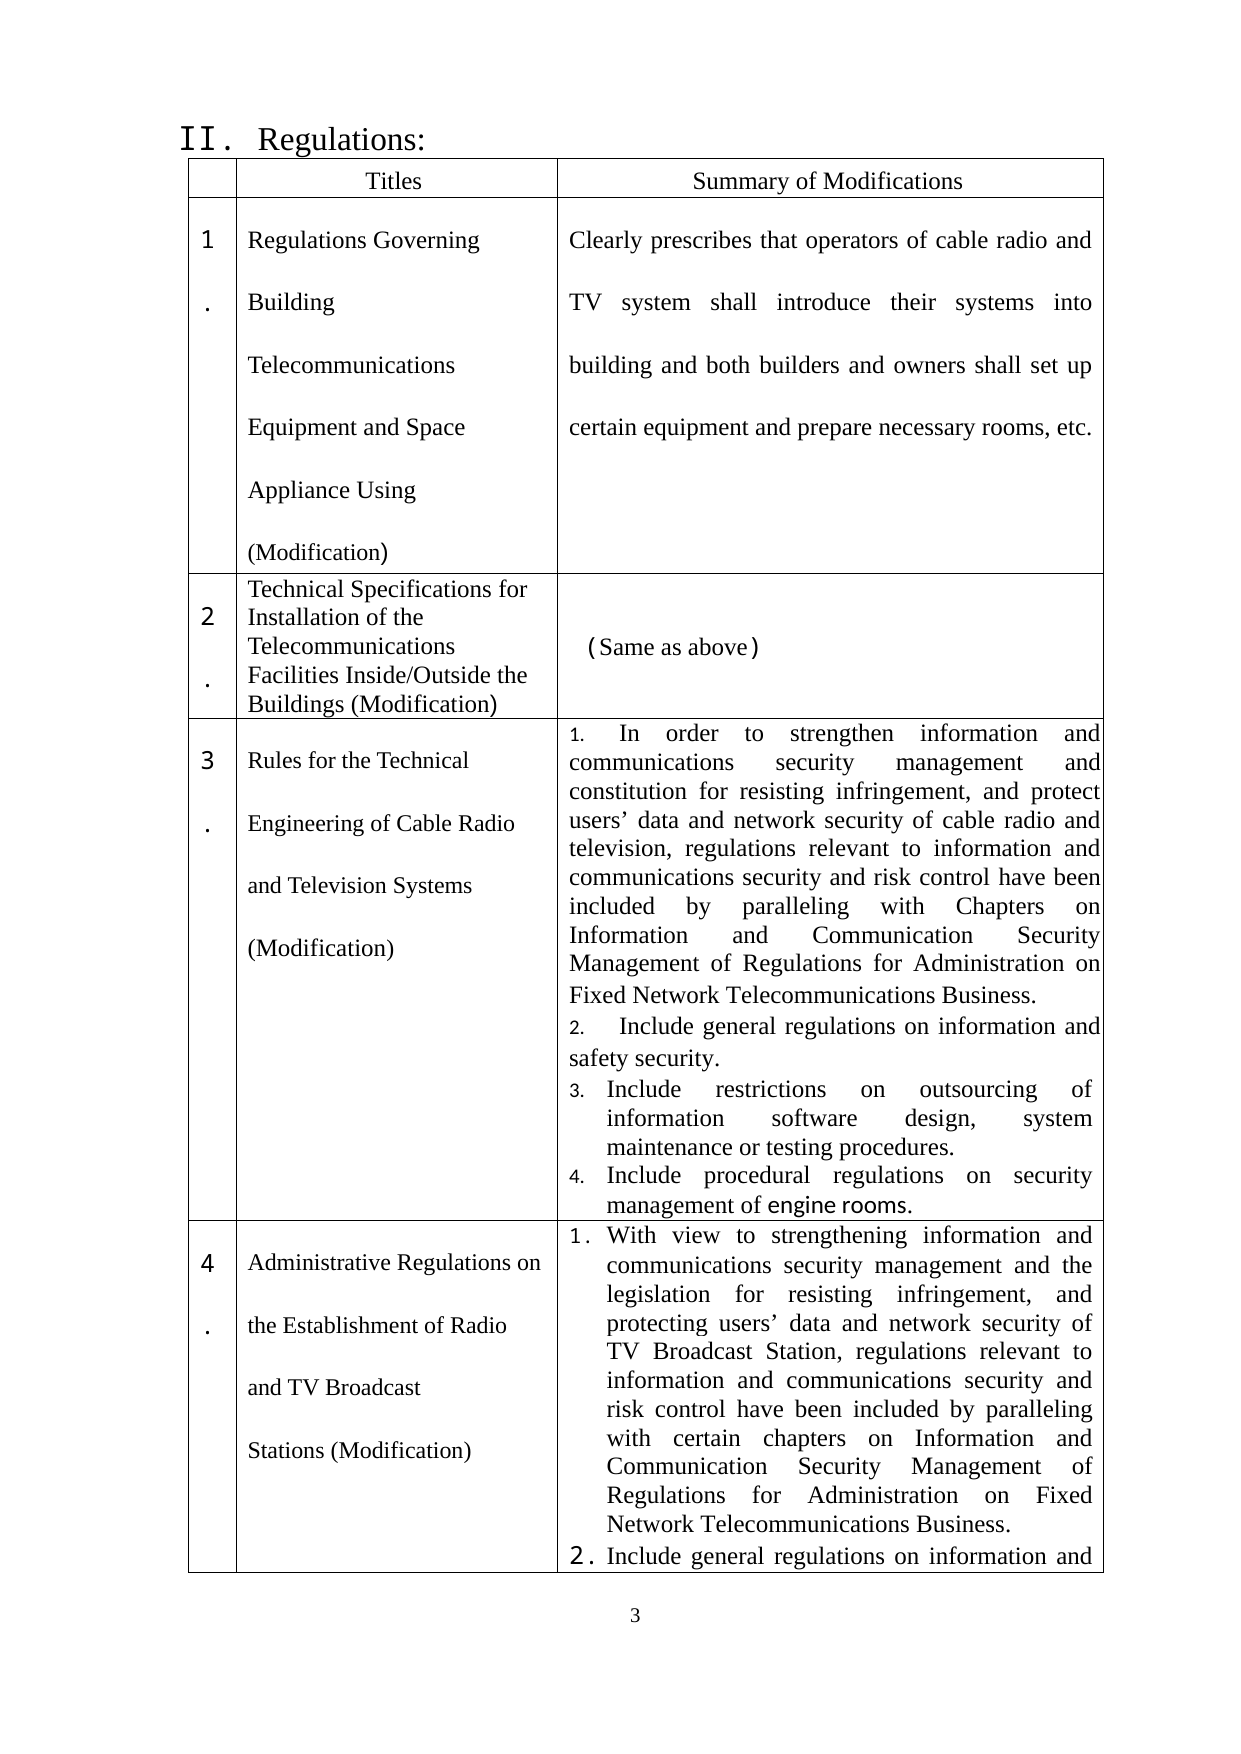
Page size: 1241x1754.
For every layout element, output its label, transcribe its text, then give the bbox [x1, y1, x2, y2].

table_cell Administrative Regulations on the Establishment of Radio and TV Broadcast Stations (Modification) [237, 1221, 557, 1572]
table_cell Technical Specifications for Installation of the Telecommunications Facilities Inside/Outside the Buildings (Modification) [237, 574, 557, 717]
table_cell Regulations Governing Building Telecommunications Equipment and Space Appliance Using (Modification) [237, 198, 557, 573]
table_cell In order to strengthen information and communications security management and constitution for resisting infringement, and protect users’ data and network security of cable radio and television, regulations relevant to information and communications security and risk control have been included by paralleling with Chapters on Information and Communication Security Management of Regulations for Administration on Fixed Network Telecommunications Business. Include general regulations on information and safety security. Include restrictions on outsourcing of information software design, system maintenance or testing procedures. Include procedural regulations on security management of engine rooms. [558, 719, 1103, 1219]
table_cell [189, 1221, 236, 1572]
table_cell [189, 574, 236, 717]
table_header Titles [237, 159, 557, 197]
table_header Summary of Modifications [558, 159, 1103, 197]
table_cell Rules for the Technical Engineering of Cable Radio and Television Systems (Modification) [237, 719, 557, 1219]
table_cell Clearly prescribes that operators of cable radio and TV system shall introduce their systems into building and both builders and owners shall set up certain equipment and prepare necessary rooms, etc. [558, 198, 1103, 573]
table_header [189, 159, 236, 197]
text II. Regulations: [177, 96, 1092, 158]
table_cell [189, 719, 236, 1219]
table_cell With view to strengthening information and communications security management and the legislation for resisting infringement, and protecting users’ data and network security of TV Broadcast Station, regulations relevant to information and communications security and risk control have been included by paralleling with certain chapters on Information and Communication Security Management of Regulations for Administration on Fixed Network Telecommunications Business. Include general regulations on information and [558, 1221, 1103, 1572]
table_cell (Same as above) [558, 574, 1103, 717]
table_cell [189, 198, 236, 573]
